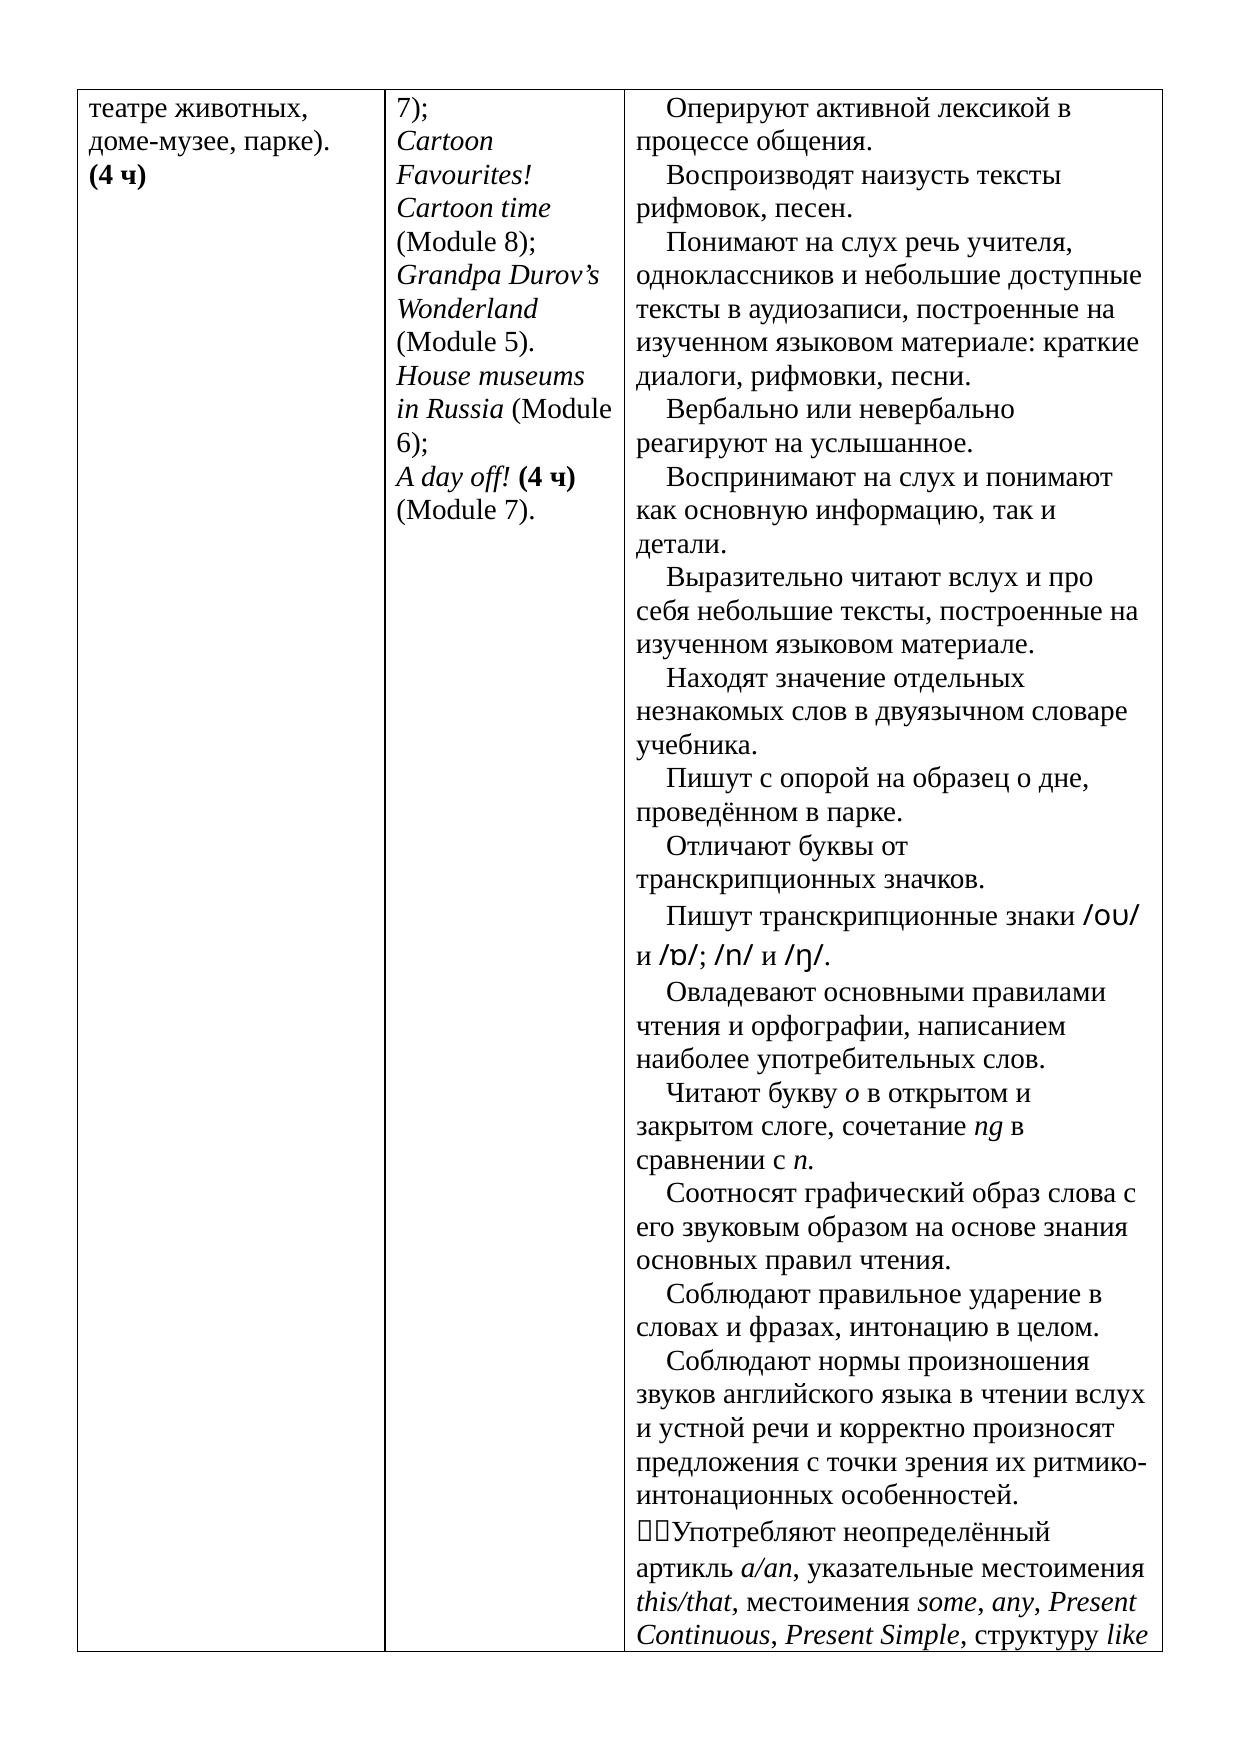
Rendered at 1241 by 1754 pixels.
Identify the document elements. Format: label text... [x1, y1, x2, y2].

table_cell 􀁹 Оперируют активной лексикой в процессе общения. 􀁹 Воспроизводят наизусть тексты рифмовок, песен. 􀁹 Понимают на слух речь учителя, одноклассников и небольшие доступные тексты в аудиозаписи, построенные на изученном языковом материале: краткие диалоги, рифмовки, песни. 􀁹 Вербально или невербально реагируют на услышанное. 􀁹 Воспринимают на слух и понимают как основную информацию, так и детали. 􀁹 Выразительно читают вслух и про себя небольшие тексты, построенные на изученном языковом материале. 􀁹 Находят значение отдельных незнакомых слов в двуязычном словаре учебника. 􀁹 Пишут с опорой на образец о дне, проведённом в парке. 􀁹 Отличают буквы от транскрипционных значков. 􀁹 Пишут транскрипционные знаки /oυ/ и /ɒ/; /n/ и /ŋ/. 􀁹 Овладевают основными правилами чтения и орфографии, написанием наиболее употребительных слов. 􀁹 Читают букву о в открытом и закрытом слоге, сочетание ng в сравнении с n. 􀁹 Соотносят графический образ слова с его звуковым образом на основе знания основных правил чтения. 􀁹 Соблюдают правильное ударение в словах и фразах, интонацию в целом. 􀁹 Соблюдают нормы произношения звуков английского языка в чтении вслух и устной речи и корректно произносят предложения с точки зрения их ритмико- интонационных особенностей. 􀁹Употребляют неопределённый артикль a/an, указательные местоимения this/that, местоимения some, any, Present Continuous, Present Simple, структуру like [625, 90, 1162, 1651]
table_cell театре животных, доме-музее, парке). (4 ч) [78, 90, 384, 1651]
table_cell 7); Cartoon Favourites! Cartoon time (Module 8); Grandpa Durov’s Wonderland (Module 5). House museums in Russia (Module 6); A day off! (4 ч) (Module 7). [386, 90, 624, 1651]
